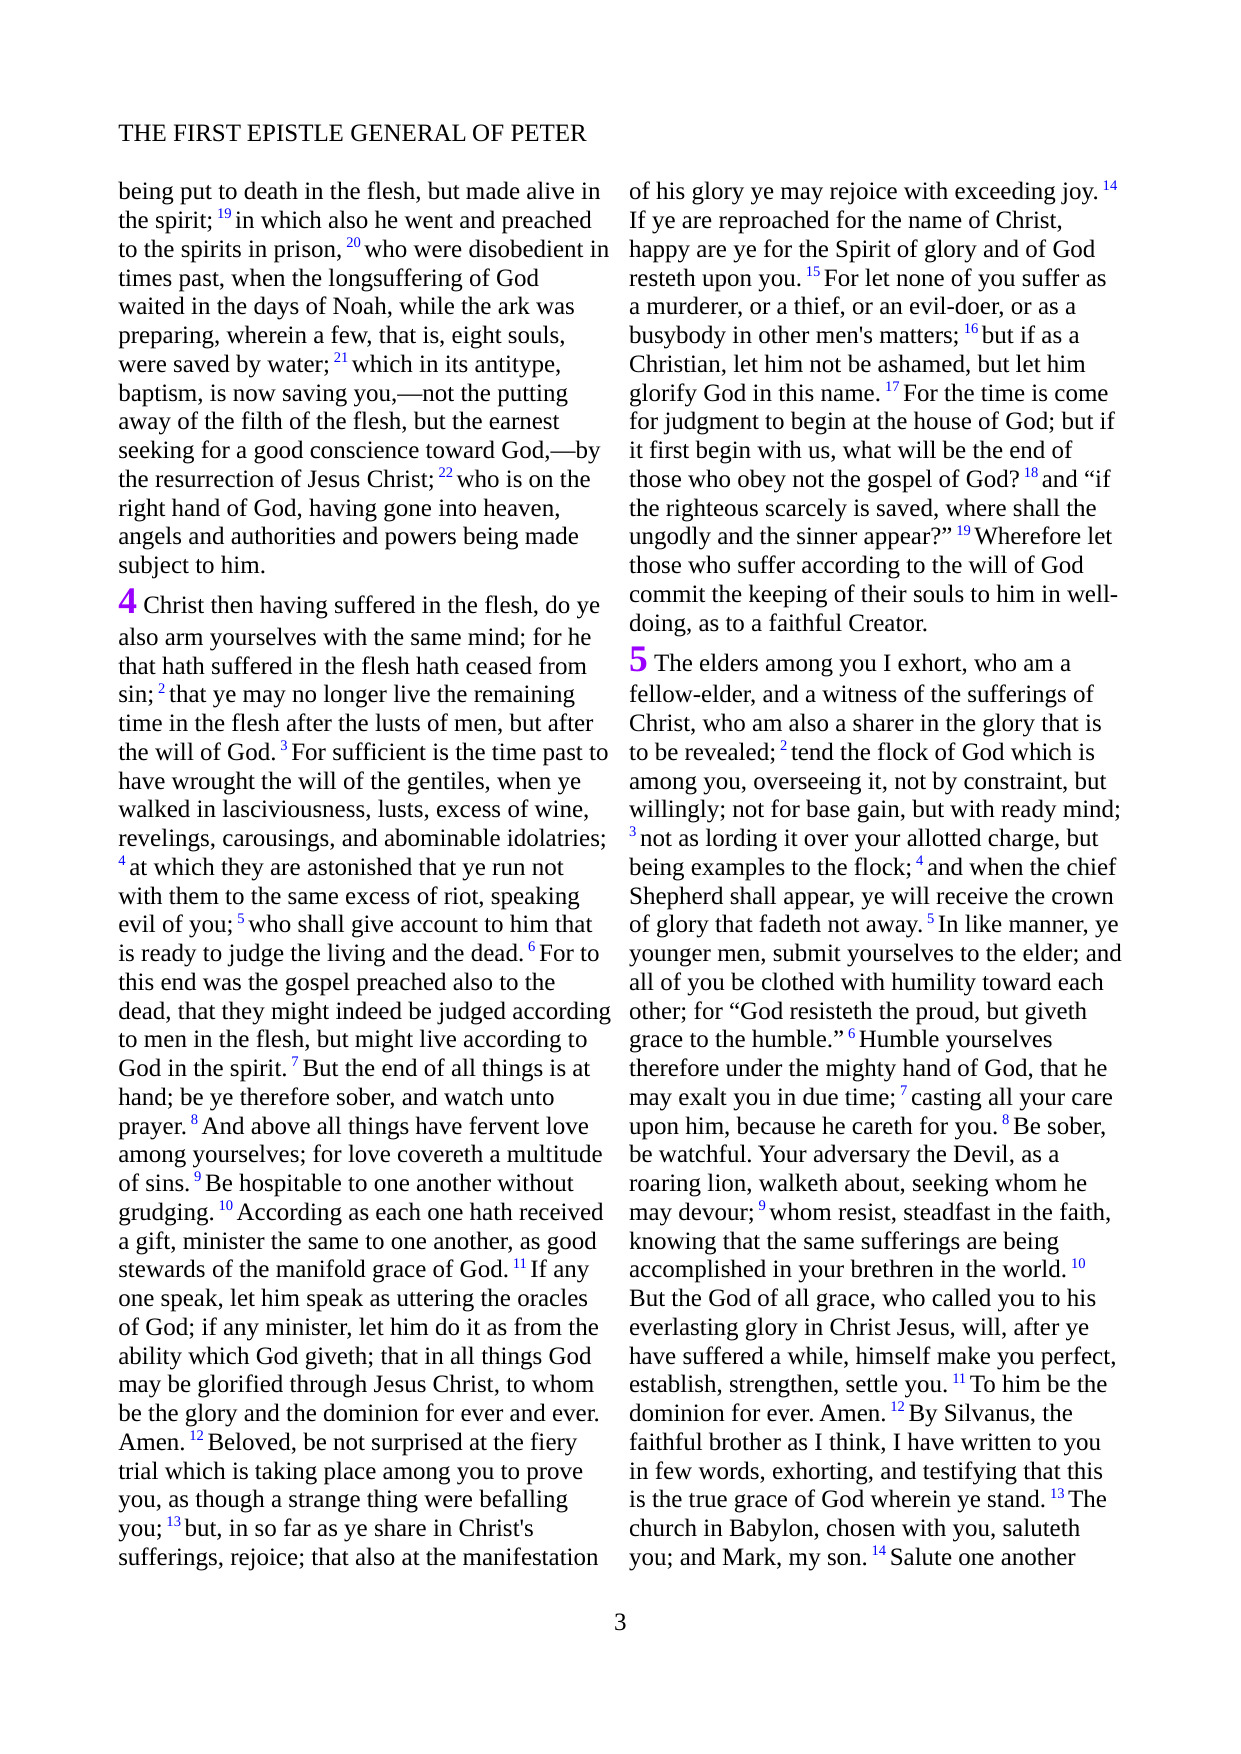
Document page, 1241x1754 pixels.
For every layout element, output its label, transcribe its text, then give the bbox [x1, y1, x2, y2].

text 4 Christ then having suffered in the flesh, do ye also arm yourselves with the same mind; for he that hath suffered in the flesh hath ceased from sin; 2 that ye may no longer live the remaining time in the flesh after the lusts of men, but after the will of God. 3 For sufficient is the time past to have wrought the will of the gentiles, when ye walked in lasciviousness, lusts, excess of wine, revelings, carousings, and abominable idolatries; 4 at which they are astonished that ye run not with them to the same excess of riot, speaking evil of you; 5 who shall give account to him that is ready to judge the living and the dead. 6 For to this end was the gospel preached also to the dead, that they might indeed be judged according to men in the flesh, but might live according to God in the spirit. 7 But the end of all things is at hand; be ye therefore sober, and watch unto prayer. 8 And above all things have fervent love among yourselves; for love covereth a multitude of sins. 9 Be hospitable to one another without grudging. 10 According as each one hath received a gift, minister the same to one another, as good stewards of the manifold grace of God. 11 If any one speak, let him speak as uttering the oracles of God; if any minister, let him do it as from the ability which God giveth; that in all things God may be glorified through Jesus Christ, to whom be the glory and the dominion for ever and ever. Amen. 12 Beloved, be not surprised at the fiery trial which is taking place among you to prove you, as though a strange thing were befalling you; 13 but, in so far as ye share in Christ's sufferings, rejoice; that also at the manifestation [118, 579, 611, 1571]
text being put to death in the flesh, but made alive in the spirit; 19 in which also he went and preached to the spirits in prison, 20 who were disobedient in times past, when the longsuffering of God waited in the days of Noah, while the ark was preparing, wherein a few, that is, eight souls, were saved by water; 21 which in its antitype, baptism, is now saving you,—not the putting away of the filth of the flesh, but the earnest seeking for a good conscience toward God,—by the resurrection of Jesus Christ; 22 who is on the right hand of God, having gone into heaven, angels and authorities and powers being made subject to him. [118, 176, 611, 579]
text of his glory ye may rejoice with exceeding joy. 14 If ye are reproached for the name of Christ, happy are ye for the Spirit of glory and of God resteth upon you. 15 For let none of you suffer as a murderer, or a thief, or an evil-doer, or as a busybody in other men's matters; 16 but if as a Christian, let him not be ashamed, but let him glorify God in this name. 17 For the time is come for judgment to begin at the house of God; but if it first begin with us, what will be the end of those who obey not the gospel of God? 18 and “if the righteous scarcely is saved, where shall the ungodly and the sinner appear?” 19 Wherefore let those who suffer according to the will of God commit the keeping of their souls to him in well-doing, as to a faithful Creator. [629, 176, 1122, 636]
text 5 The elders among you I exhort, who am a fellow-elder, and a witness of the sufferings of Christ, who am also a sharer in the glory that is to be revealed; 2 tend the flock of God which is among you, overseeing it, not by constraint, but willingly; not for base gain, but with ready mind; 3 not as lording it over your allotted charge, but being examples to the flock; 4 and when the chief Shepherd shall appear, ye will receive the crown of glory that fadeth not away. 5 In like manner, ye younger men, submit yourselves to the elder; and all of you be clothed with humility toward each other; for “God resisteth the proud, but giveth grace to the humble.” 6 Humble yourselves therefore under the mighty hand of God, that he may exalt you in due time; 7 casting all your care upon him, because he careth for you. 8 Be sober, be watchful. Your adversary the Devil, as a roaring lion, walketh about, seeking whom he may devour; 9 whom resist, steadfast in the faith, knowing that the same sufferings are being accomplished in your brethren in the world. 10 But the God of all grace, who called you to his everlasting glory in Christ Jesus, will, after ye have suffered a while, himself make you perfect, establish, strengthen, settle you. 11 To him be the dominion for ever. Amen. 12 By Silvanus, the faithful brother as I think, I have written to you in few words, exhorting, and testifying that this is the true grace of God wherein ye stand. 13 The church in Babylon, chosen with you, saluteth you; and Mark, my son. 14 Salute one another [629, 636, 1122, 1571]
